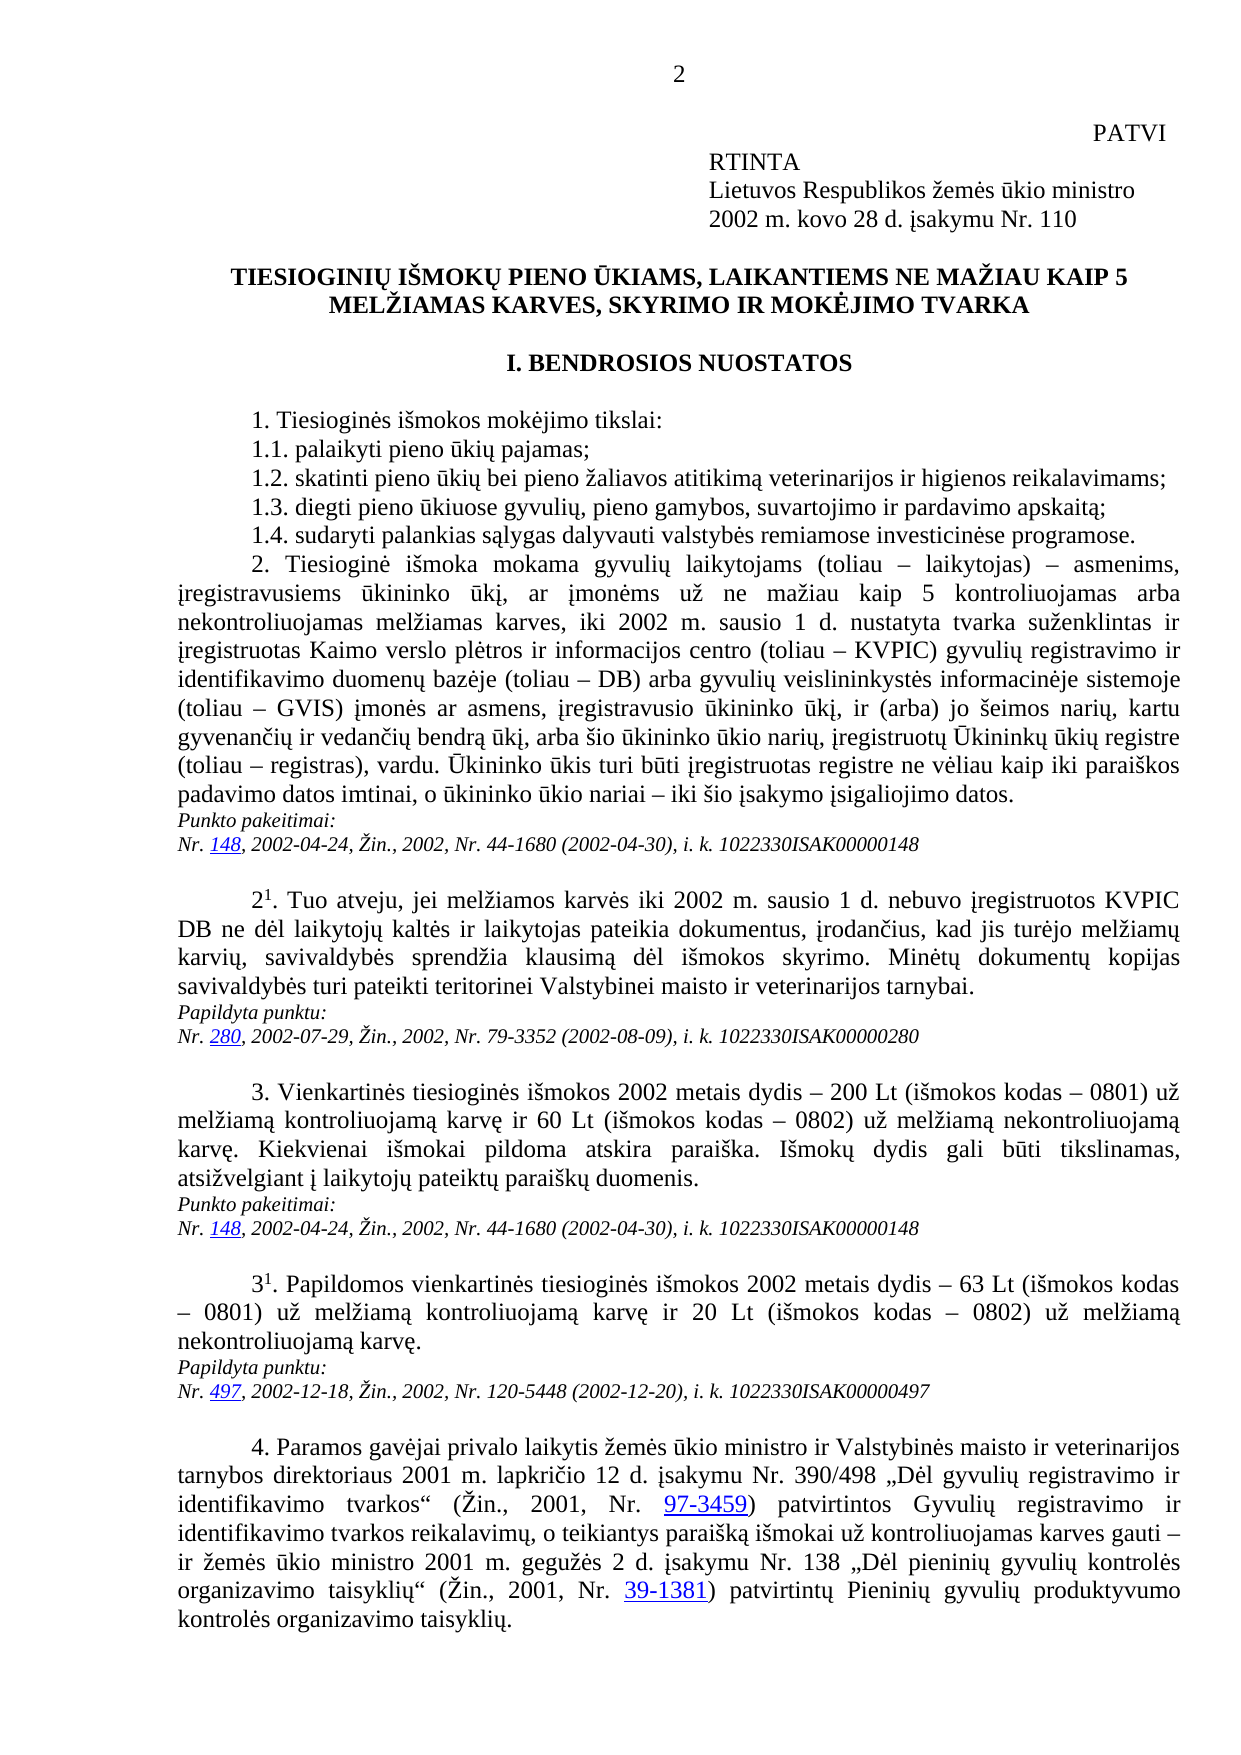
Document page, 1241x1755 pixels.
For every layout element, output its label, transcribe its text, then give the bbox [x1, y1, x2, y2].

text Papildyta punktu: [177, 1000, 1181, 1024]
text 1.2. skatinti pieno ūkių bei pieno žaliavos atitikimą veterinarijos ir higienos reikalavimams; [177, 463, 1181, 492]
text Nr. 280, 2002-07-29, Žin., 2002, Nr. 79-3352 (2002-08-09), i. k. 1022330ISAK00000280 [177, 1024, 1181, 1048]
text I. BENDROSIOS NUOSTATOS [177, 348, 1181, 377]
text 31. Papildomos vienkartinės tiesioginės išmokos 2002 metais dydis – 63 Lt (išmokos kodas – 0801) už melžiamą kontroliuojamą karvę ir 20 Lt (išmokos kodas – 0802) už melžiamą nekontroliuojamą karvę. [177, 1269, 1181, 1355]
text 21. Tuo atveju, jei melžiamos karvės iki 2002 m. sausio 1 d. nebuvo įregistruotos KVPIC DB ne dėl laikytojų kaltės ir laikytojas pateikia dokumentus, įrodančius, kad jis turėjo melžiamų karvių, savivaldybės sprendžia klausimą dėl išmokos skyrimo. Minėtų dokumentų kopijas savivaldybės turi pateikti teritorinei Valstybinei maisto ir veterinarijos tarnybai. [177, 885, 1181, 1000]
text 1. Tiesioginės išmokos mokėjimo tikslai: [177, 406, 1181, 434]
text PATVIRTINTA [709, 118, 1181, 176]
text TIESIOGINIŲ IŠMOKŲ PIENO ŪKIAMS, LAIKANTIEMS NE MAŽIAU KAIP 5 MELŽIAMAS KARVES, SKYRIMO IR MOKĖJIMO TVARKA [177, 262, 1181, 319]
text 3. Vienkartinės tiesioginės išmokos 2002 metais dydis – 200 Lt (išmokos kodas – 0801) už melžiamą kontroliuojamą karvę ir 60 Lt (išmokos kodas – 0802) už melžiamą nekontroliuojamą karvę. Kiekvienai išmokai pildoma atskira paraiška. Išmokų dydis gali būti tikslinamas, atsižvelgiant į laikytojų pateiktų paraiškų duomenis. [177, 1077, 1181, 1192]
text Papildyta punktu: [177, 1355, 1181, 1379]
text Nr. 497, 2002-12-18, Žin., 2002, Nr. 120-5448 (2002-12-20), i. k. 1022330ISAK00000497 [177, 1379, 1181, 1403]
text 4. Paramos gavėjai privalo laikytis žemės ūkio ministro ir Valstybinės maisto ir veterinarijos tarnybos direktoriaus 2001 m. lapkričio 12 d. įsakymu Nr. 390/498 „Dėl gyvulių registravimo ir identifikavimo tvarkos“ (Žin., 2001, Nr. 97-3459) patvirtintos Gyvulių registravimo ir identifikavimo tvarkos reikalavimų, o teikiantys paraišką išmokai už kontroliuojamas karves gauti – ir žemės ūkio ministro 2001 m. gegužės 2 d. įsakymu Nr. 138 „Dėl pieninių gyvulių kontrolės organizavimo taisyklių“ (Žin., 2001, Nr. 39-1381) patvirtintų Pieninių gyvulių produktyvumo kontrolės organizavimo taisyklių. [177, 1432, 1181, 1633]
text 2002 m. kovo 28 d. įsakymu Nr. 110 [177, 204, 1181, 233]
text 1.4. sudaryti palankias sąlygas dalyvauti valstybės remiamose investicinėse programose. [177, 521, 1181, 549]
text Lietuvos Respublikos žemės ūkio ministro [177, 176, 1181, 204]
text 1.1. palaikyti pieno ūkių pajamas; [177, 434, 1181, 463]
text Nr. 148, 2002-04-24, Žin., 2002, Nr. 44-1680 (2002-04-30), i. k. 1022330ISAK00000148 [177, 832, 1181, 856]
text Punkto pakeitimai: [177, 1192, 1181, 1216]
text 2. Tiesioginė išmoka mokama gyvulių laikytojams (toliau – laikytojas) – asmenims, įregistravusiems ūkininko ūkį, ar įmonėms už ne mažiau kaip 5 kontroliuojamas arba nekontroliuojamas melžiamas karves, iki 2002 m. sausio 1 d. nustatyta tvarka suženklintas ir įregistruotas Kaimo verslo plėtros ir informacijos centro (toliau – KVPIC) gyvulių registravimo ir identifikavimo duomenų bazėje (toliau – DB) arba gyvulių veislininkystės informacinėje sistemoje (toliau – GVIS) įmonės ar asmens, įregistravusio ūkininko ūkį, ir (arba) jo šeimos narių, kartu gyvenančių ir vedančių bendrą ūkį, arba šio ūkininko ūkio narių, įregistruotų Ūkininkų ūkių registre (toliau – registras), vardu. Ūkininko ūkis turi būti įregistruotas registre ne vėliau kaip iki paraiškos padavimo datos imtinai, o ūkininko ūkio nariai – iki šio įsakymo įsigaliojimo datos. [177, 549, 1181, 808]
text 1.3. diegti pieno ūkiuose gyvulių, pieno gamybos, suvartojimo ir pardavimo apskaitą; [177, 492, 1181, 521]
text Punkto pakeitimai: [177, 808, 1181, 832]
text Nr. 148, 2002-04-24, Žin., 2002, Nr. 44-1680 (2002-04-30), i. k. 1022330ISAK00000148 [177, 1216, 1181, 1240]
